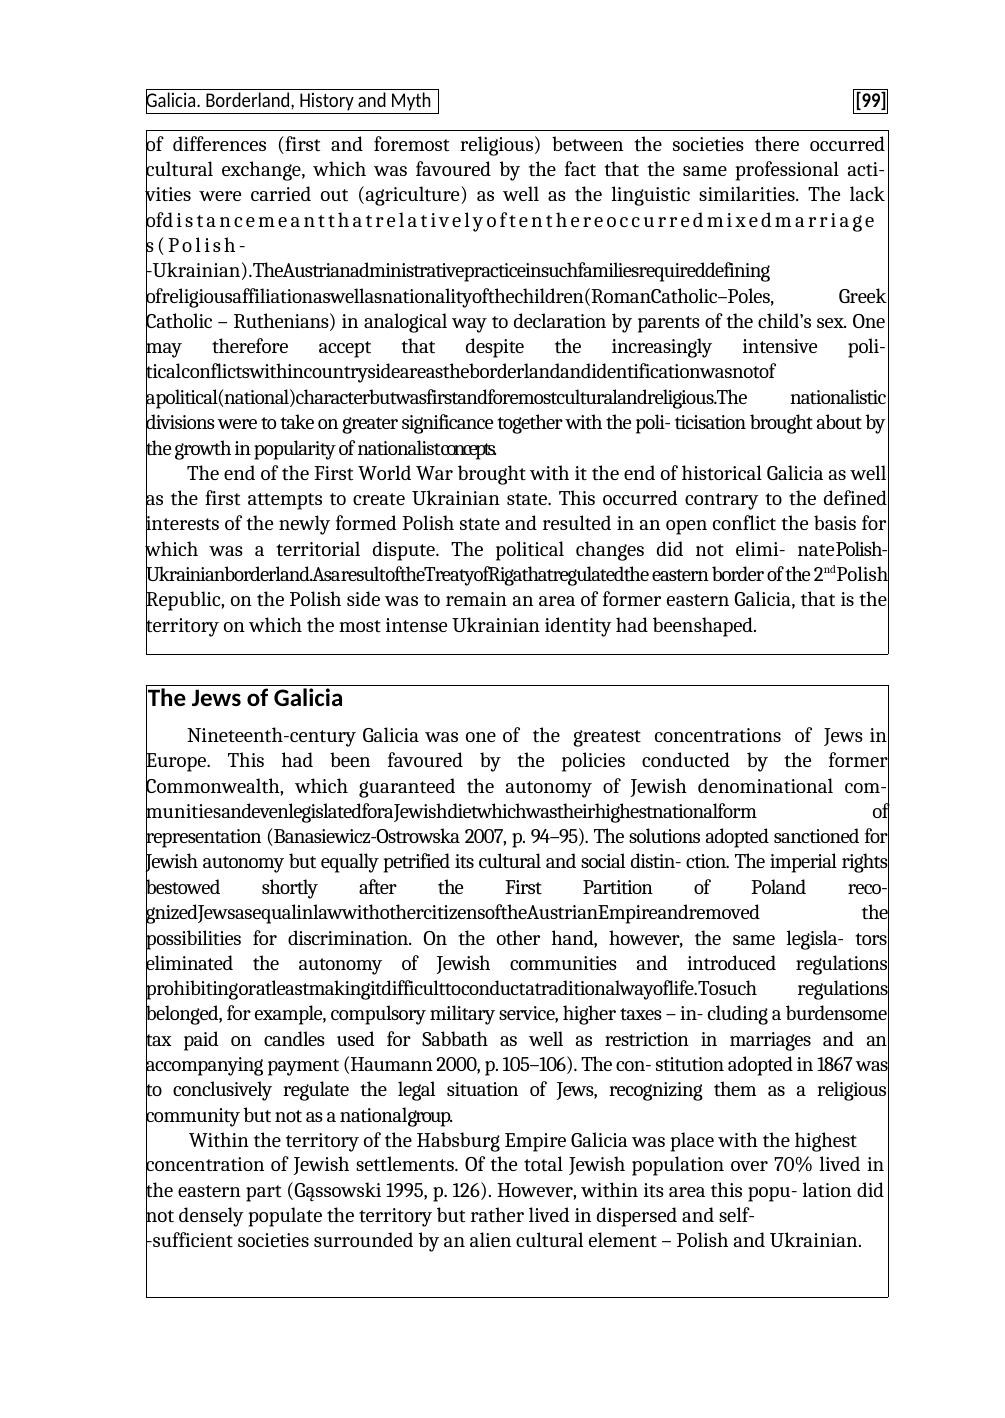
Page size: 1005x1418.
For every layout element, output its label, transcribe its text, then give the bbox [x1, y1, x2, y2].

text -Ukrainian).TheAustrianadministrativepracticeinsuchfamiliesrequireddefining ofreligiousaffiliationaswellasnationalityofthechildren(RomanCatholic–Poles, Greek Catholic – Ruthenians) in analogical way to declaration by parents of the child’s sex. One may therefore accept that despite the increasingly intensive poli- ticalconflictswithincountrysideareastheborderlandandidentificationwasnotof apolitical(national)characterbutwasfirstandforemostculturalandreligious.The nationalistic divisions were to take on greater significance together with the poli- ticisation brought about by the growth in popularity of nationalistconcepts. [147, 259, 886, 460]
text concentration of Jewish settlements. Of the total Jewish population over 70% lived in the eastern part (Gąssowski 1995, p. 126). However, within its area this popu- lation did not densely populate the territory but rather lived in dispersed and self- [147, 1153, 886, 1228]
text The end of the First World War brought with it the end of historical Galicia as well as the first attempts to create Ukrainian state. This occurred contrary to the defined interests of the newly formed Polish state and resulted in an open conflict the basis for which was a territorial dispute. The political changes did not elimi- natePolish-Ukrainianborderland.AsaresultoftheTreatyofRigathatregulatedthe eastern border of the 2ndPolish Republic, on the Polish side was to remain an area of former eastern Galicia, that is the territory on which the most intense Ukrainian identity had beenshaped. [147, 461, 888, 637]
text The Jews of Galicia [148, 686, 888, 712]
text [99] [855, 90, 887, 112]
text Within the territory of the Habsburg Empire Galicia was place with the highest [189, 1129, 888, 1152]
text -sufficient societies surrounded by an alien cultural element – Polish and Ukrainian. [147, 1229, 886, 1253]
text of differences (first and foremost religious) between the societies there occurred cultural exchange, which was favoured by the fact that the same professional acti- vities were carried out (agriculture) as well as the linguistic similarities. The lack ofdistancemeantthatrelativelyoftenthereoccurredmixedmarriages(Polish- [147, 132, 886, 258]
text Galicia. Borderland, History and Myth [147, 90, 438, 112]
text Nineteenth-century Galicia was one of the greatest concentrations of Jews in Europe. This had been favoured by the policies conducted by the former Commonwealth, which guaranteed the autonomy of Jewish denominational com- munitiesandevenlegislatedforaJewishdietwhichwastheirhighestnationalform of representation (Banasiewicz-Ostrowska 2007, p. 94–95). The solutions adopted sanctioned for Jewish autonomy but equally petrified its cultural and social distin- ction. The imperial rights bestowed shortly after the First Partition of Poland reco- gnizedJewsasequalinlawwithothercitizensoftheAustrianEmpireandremoved the possibilities for discrimination. On the other hand, however, the same legisla- tors eliminated the autonomy of Jewish communities and introduced regulations prohibitingoratleastmakingitdifficulttoconductatraditionalwayoflife.Tosuch regulations belonged, for example, compulsory military service, higher taxes – in- cluding a burdensome tax paid on candles used for Sabbath as well as restriction in marriages and an accompanying payment (Haumann 2000, p. 105–106). The con- stitution adopted in 1867 was to conclusively regulate the legal situation of Jews, recognizing them as a religious community but not as a nationalgroup. [147, 724, 888, 1127]
